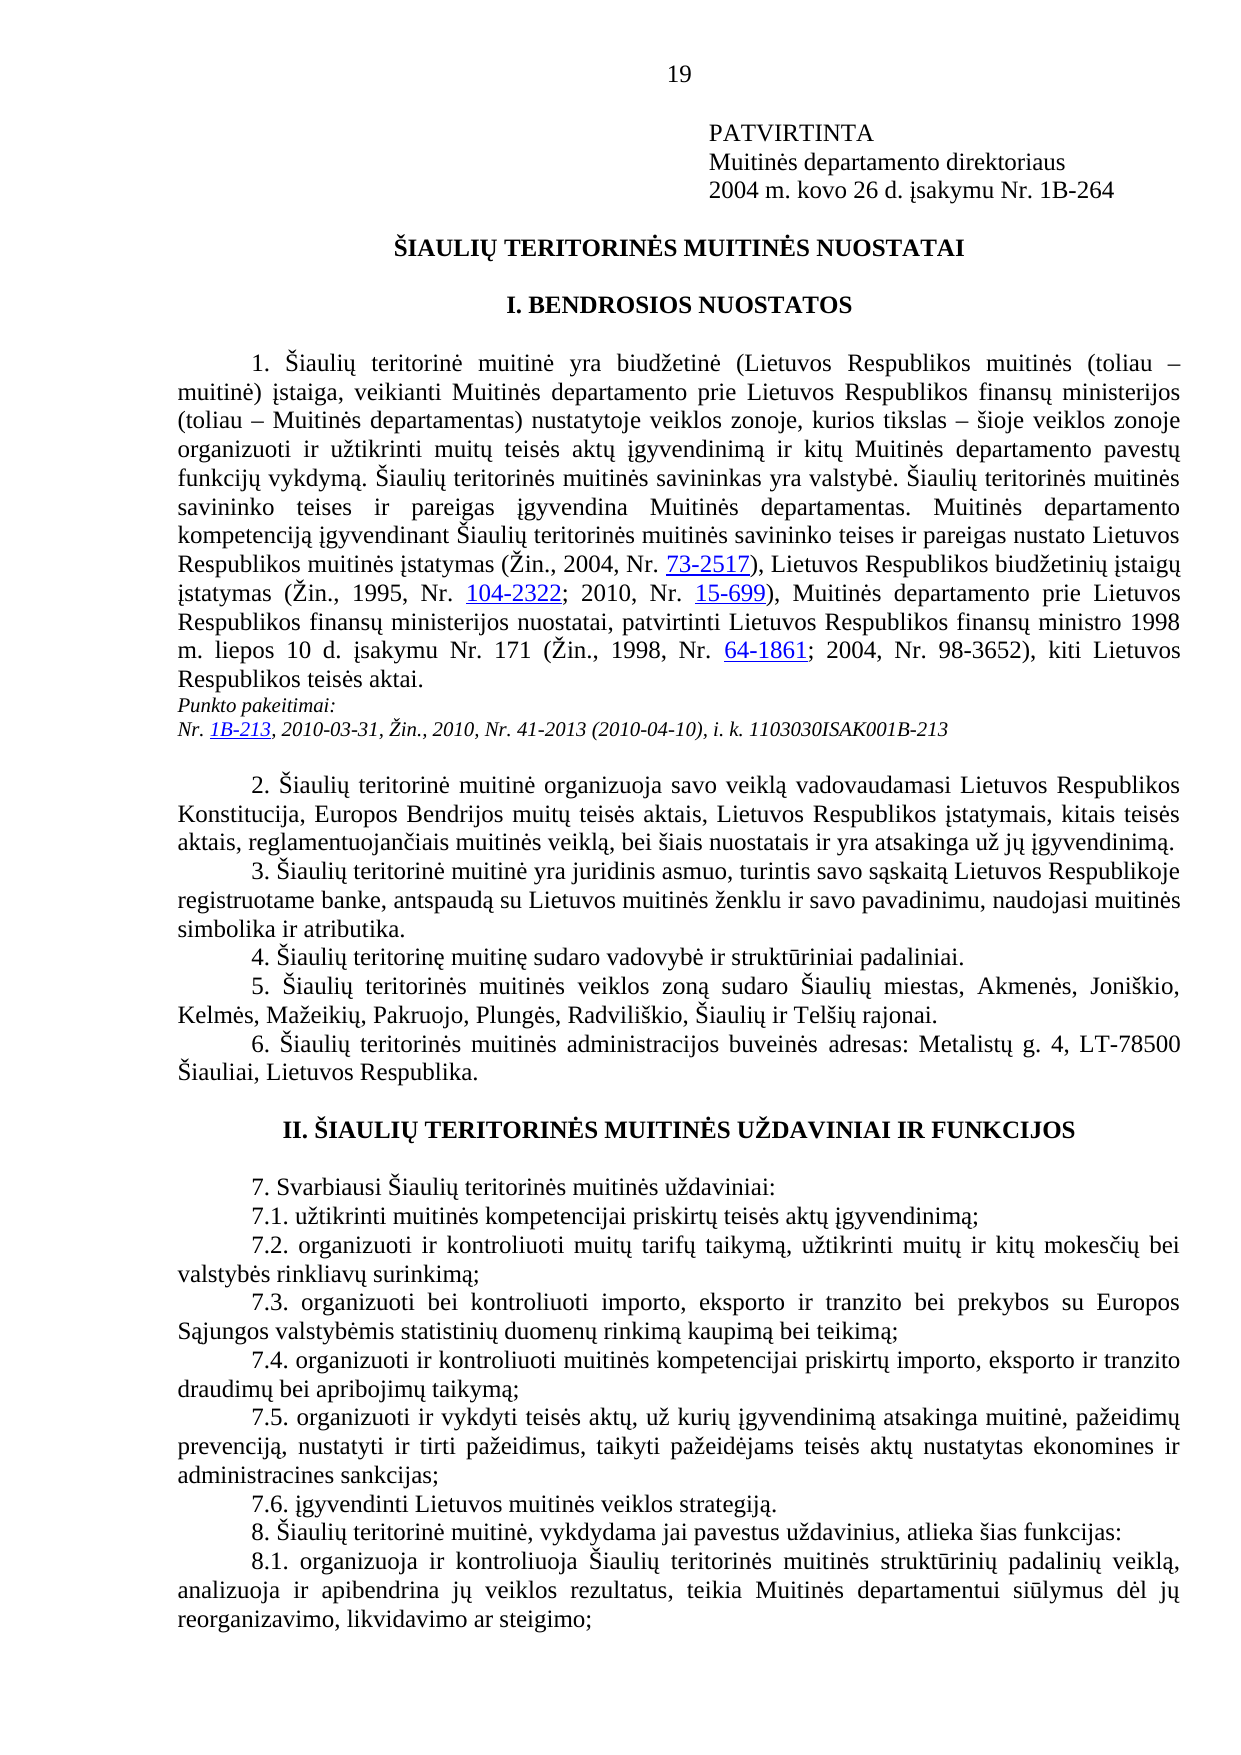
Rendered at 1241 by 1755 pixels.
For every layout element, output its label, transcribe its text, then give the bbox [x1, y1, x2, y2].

text I. BENDROSIOS NUOSTATOS [177, 291, 1181, 319]
text II. ŠIAULIŲ TERITORINĖS MUITINĖS UŽDAVINIAI IR FUNKCIJOS [177, 1115, 1181, 1144]
text Punkto pakeitimai: [177, 693, 1181, 717]
text 7.1. užtikrinti muitinės kompetencijai priskirtų teisės aktų įgyvendinimą; [177, 1201, 1181, 1230]
text PATVIRTINTA [709, 118, 1181, 147]
text 7.3. organizuoti bei kontroliuoti importo, eksporto ir tranzito bei prekybos su Europos Sąjungos valstybėmis statistinių duomenų rinkimą kaupimą bei teikimą; [177, 1287, 1181, 1345]
text 7.5. organizuoti ir vykdyti teisės aktų, už kurių įgyvendinimą atsakinga muitinė, pažeidimų prevenciją, nustatyti ir tirti pažeidimus, taikyti pažeidėjams teisės aktų nustatytas ekonomines ir administracines sankcijas; [177, 1402, 1181, 1489]
text 6. Šiaulių teritorinės muitinės administracijos buveinės adresas: Metalistų g. 4, LT-78500 Šiauliai, Lietuvos Respublika. [177, 1029, 1181, 1086]
text ŠIAULIŲ TERITORINĖS MUITINĖS NUOSTATAI [177, 233, 1181, 262]
text 8.1. organizuoja ir kontroliuoja Šiaulių teritorinės muitinės struktūrinių padalinių veiklą, analizuoja ir apibendrina jų veiklos rezultatus, teikia Muitinės departamentui siūlymus dėl jų reorganizavimo, likvidavimo ar steigimo; [177, 1546, 1181, 1632]
text 7.4. organizuoti ir kontroliuoti muitinės kompetencijai priskirtų importo, eksporto ir tranzito draudimų bei apribojimų taikymą; [177, 1345, 1181, 1402]
text 7.6. įgyvendinti Lietuvos muitinės veiklos strategiją. [177, 1489, 1181, 1517]
text Muitinės departamento direktoriaus [177, 147, 1181, 176]
text 4. Šiaulių teritorinę muitinę sudaro vadovybė ir struktūriniai padaliniai. [177, 942, 1181, 971]
text 5. Šiaulių teritorinės muitinės veiklos zoną sudaro Šiaulių miestas, Akmenės, Joniškio, Kelmės, Mažeikių, Pakruojo, Plungės, Radviliškio, Šiaulių ir Telšių rajonai. [177, 971, 1181, 1029]
text 8. Šiaulių teritorinė muitinė, vykdydama jai pavestus uždavinius, atlieka šias funkcijas: [177, 1517, 1181, 1546]
text Nr. 1B-213, 2010-03-31, Žin., 2010, Nr. 41-2013 (2010-04-10), i. k. 1103030ISAK001B-213 [177, 717, 1181, 741]
text 7. Svarbiausi Šiaulių teritorinės muitinės uždaviniai: [177, 1172, 1181, 1201]
text 1. Šiaulių teritorinė muitinė yra biudžetinė (Lietuvos Respublikos muitinės (toliau – muitinė) įstaiga, veikianti Muitinės departamento prie Lietuvos Respublikos finansų ministerijos (toliau – Muitinės departamentas) nustatytoje veiklos zonoje, kurios tikslas – šioje veiklos zonoje organizuoti ir užtikrinti muitų teisės aktų įgyvendinimą ir kitų Muitinės departamento pavestų funkcijų vykdymą. Šiaulių teritorinės muitinės savininkas yra valstybė. Šiaulių teritorinės muitinės savininko teises ir pareigas įgyvendina Muitinės departamentas. Muitinės departamento kompetenciją įgyvendinant Šiaulių teritorinės muitinės savininko teises ir pareigas nustato Lietuvos Respublikos muitinės įstatymas (Žin., 2004, Nr. 73-2517), Lietuvos Respublikos biudžetinių įstaigų įstatymas (Žin., 1995, Nr. 104-2322; 2010, Nr. 15-699), Muitinės departamento prie Lietuvos Respublikos finansų ministerijos nuostatai, patvirtinti Lietuvos Respublikos finansų ministro 1998 m. liepos 10 d. įsakymu Nr. 171 (Žin., 1998, Nr. 64-1861; 2004, Nr. 98-3652), kiti Lietuvos Respublikos teisės aktai. [177, 348, 1181, 693]
text 2004 m. kovo 26 d. įsakymu Nr. 1B-264 [177, 176, 1181, 204]
text 7.2. organizuoti ir kontroliuoti muitų tarifų taikymą, užtikrinti muitų ir kitų mokesčių bei valstybės rinkliavų surinkimą; [177, 1230, 1181, 1287]
text 3. Šiaulių teritorinė muitinė yra juridinis asmuo, turintis savo sąskaitą Lietuvos Respublikoje registruotame banke, antspaudą su Lietuvos muitinės ženklu ir savo pavadinimu, naudojasi muitinės simbolika ir atributika. [177, 856, 1181, 942]
text 2. Šiaulių teritorinė muitinė organizuoja savo veiklą vadovaudamasi Lietuvos Respublikos Konstitucija, Europos Bendrijos muitų teisės aktais, Lietuvos Respublikos įstatymais, kitais teisės aktais, reglamentuojančiais muitinės veiklą, bei šiais nuostatais ir yra atsakinga už jų įgyvendinimą. [177, 770, 1181, 856]
